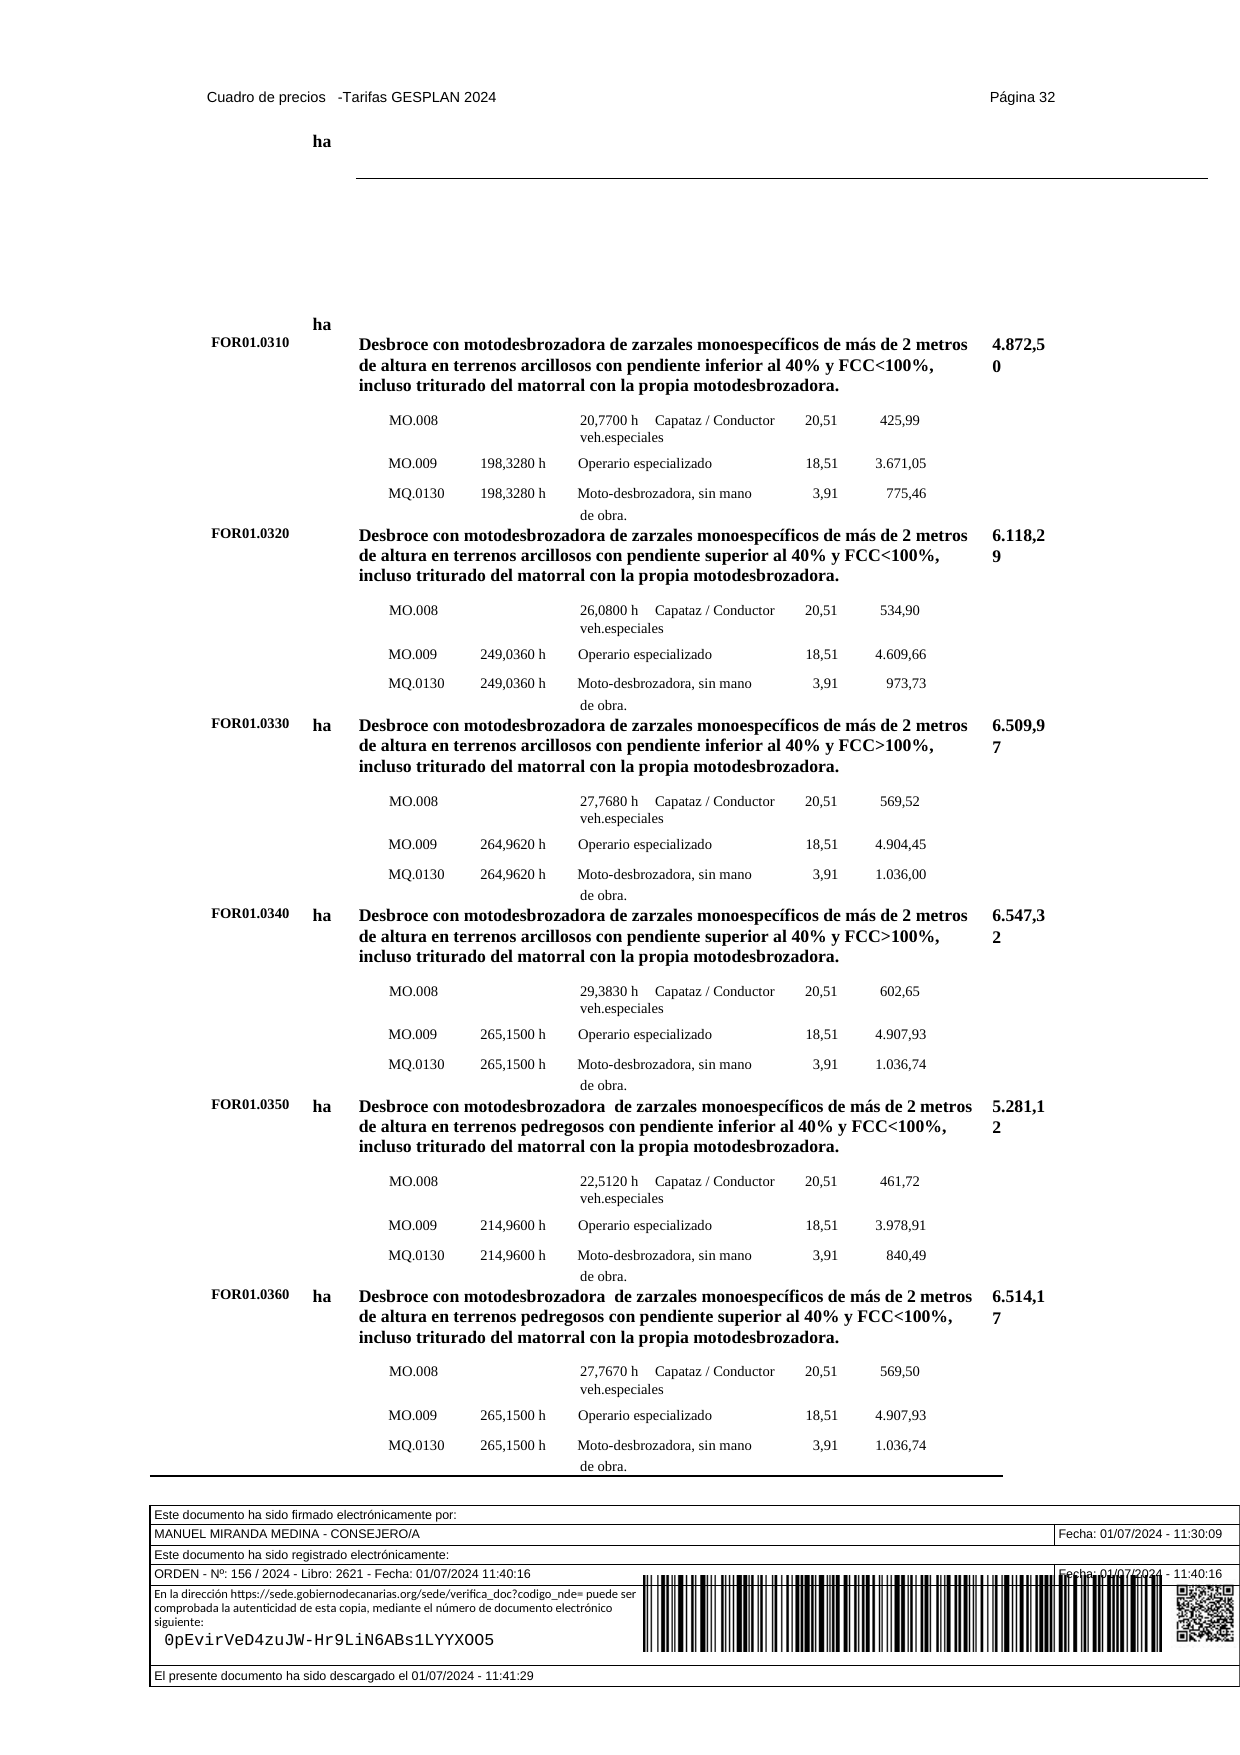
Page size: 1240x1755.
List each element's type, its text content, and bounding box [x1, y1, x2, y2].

table_cell Desbroce con motodesbrozadora de zarzales monoespecíficos de más de 2 metros de altura en terrenos arcillosos con pendiente superior al 40% y FCC>100%, incluso triturado del matorral con la propia motodesbrozadora. MO.008 29,3830 h Capataz / Conductor 20,51 602,65 veh.especiales MO.009 265,1500 h Operario especializado 18,51 4.907,93 MQ.0130 265,1500 h Moto-desbrozadora, sin mano 3,91 1.036,74 de obra. [359, 905, 992, 1096]
table_cell ha [313, 1286, 358, 1475]
table_cell 6.514,17 [992, 1286, 1053, 1476]
table_header Desbroce con motodesbrozadora de zarzales monoespecíficos de más de 2 metros de altura en terrenos arcillosos con pendiente inferior al 40% y FCC<100%, incluso triturado del matorral con la propia motodesbrozadora. MO.008 20,7700 h Capataz / Conductor 20,51 425,99 veh.especiales MO.009 198,3280 h Operario especializado 18,51 3.671,05 MQ.0130 198,3280 h Moto-desbrozadora, sin mano 3,91 775,46 de obra. [359, 334, 992, 524]
table_cell FOR01.0360 [211, 1286, 312, 1475]
table_cell 6.509,97 [992, 715, 1053, 905]
table_cell FOR01.0350 [211, 1096, 312, 1286]
table_cell [313, 525, 358, 715]
table_cell FOR01.0340 [211, 905, 312, 1096]
table_cell ha [313, 715, 358, 905]
table_header 4.872,50 [992, 334, 1053, 524]
table_cell Desbroce con motodesbrozadora de zarzales monoespecíficos de más de 2 metros de altura en terrenos arcillosos con pendiente inferior al 40% y FCC>100%, incluso triturado del matorral con la propia motodesbrozadora. MO.008 27,7680 h Capataz / Conductor 20,51 569,52 veh.especiales MO.009 264,9620 h Operario especializado 18,51 4.904,45 MQ.0130 264,9620 h Moto-desbrozadora, sin mano 3,91 1.036,00 de obra. [359, 715, 992, 905]
table_cell ha [313, 1096, 358, 1286]
table_cell Desbroce con motodesbrozadora de zarzales monoespecíficos de más de 2 metros de altura en terrenos pedregosos con pendiente superior al 40% y FCC<100%, incluso triturado del matorral con la propia motodesbrozadora. MO.008 27,7670 h Capataz / Conductor 20,51 569,50 veh.especiales MO.009 265,1500 h Operario especializado 18,51 4.907,93 MQ.0130 265,1500 h Moto-desbrozadora, sin mano 3,91 1.036,74 de obra. [359, 1286, 992, 1475]
table_cell FOR01.0330 [211, 715, 312, 905]
table_cell 6.118,29 [992, 525, 1053, 715]
table_header FOR01.0310 [211, 334, 312, 524]
table_cell FOR01.0320 [211, 525, 312, 715]
table_cell Desbroce con motodesbrozadora de zarzales monoespecíficos de más de 2 metros de altura en terrenos pedregosos con pendiente inferior al 40% y FCC<100%, incluso triturado del matorral con la propia motodesbrozadora. MO.008 22,5120 h Capataz / Conductor 20,51 461,72 veh.especiales MO.009 214,9600 h Operario especializado 18,51 3.978,91 MQ.0130 214,9600 h Moto-desbrozadora, sin mano 3,91 840,49 de obra. [359, 1096, 992, 1286]
table_cell Desbroce con motodesbrozadora de zarzales monoespecíficos de más de 2 metros de altura en terrenos arcillosos con pendiente superior al 40% y FCC<100%, incluso triturado del matorral con la propia motodesbrozadora. MO.008 26,0800 h Capataz / Conductor 20,51 534,90 veh.especiales MO.009 249,0360 h Operario especializado 18,51 4.609,66 MQ.0130 249,0360 h Moto-desbrozadora, sin mano 3,91 973,73 de obra. [359, 525, 992, 715]
table_cell ha [313, 905, 358, 1096]
table_cell 5.281,12 [992, 1096, 1053, 1286]
table_cell 6.547,32 [992, 905, 1053, 1096]
table_header [313, 334, 358, 524]
